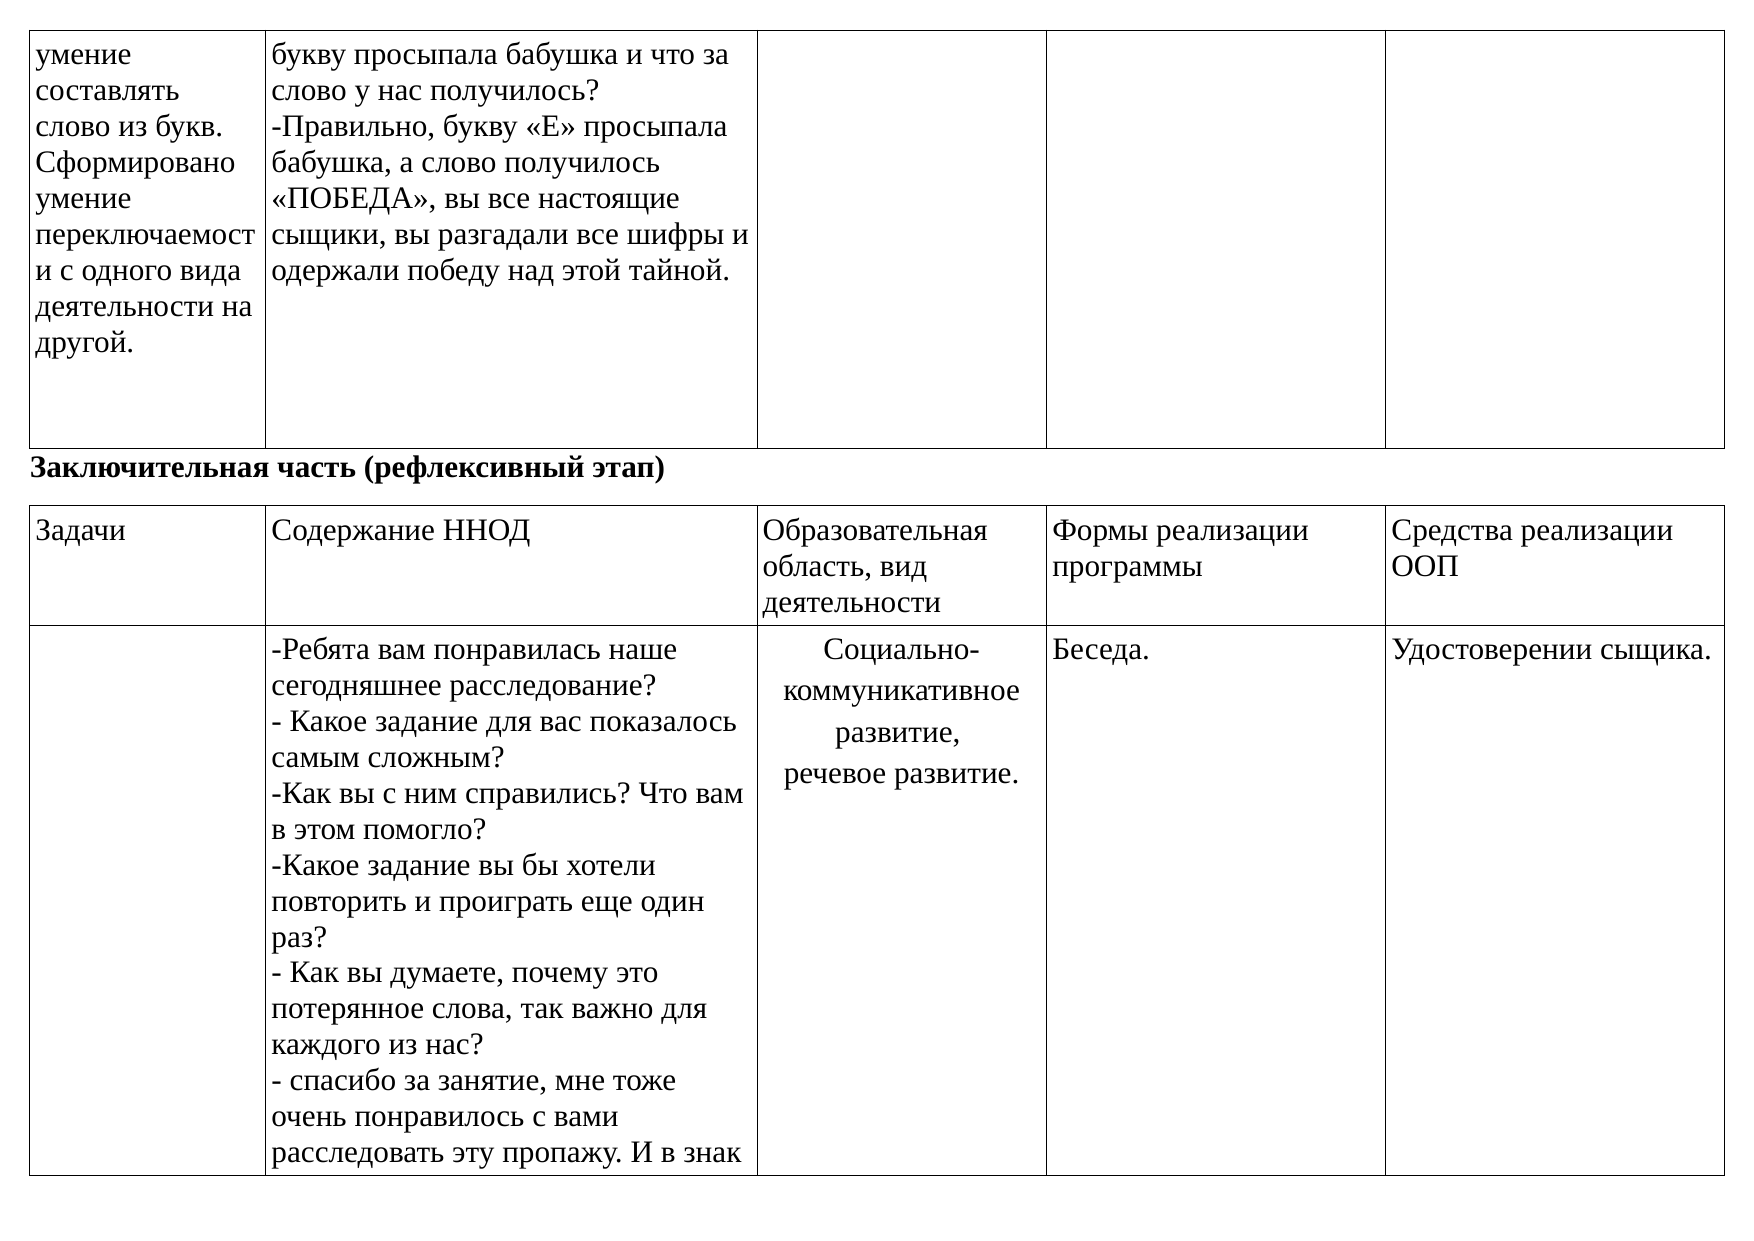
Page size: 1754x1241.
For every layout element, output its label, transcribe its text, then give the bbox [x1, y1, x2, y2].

table_cell умение составлять слово из букв. Сформировано умение переключаемости с одного вида деятельности на другой. [30, 31, 265, 448]
table_header Формы реализации программы [1047, 506, 1385, 624]
table_cell [1386, 31, 1724, 448]
table_header Задачи [30, 506, 265, 624]
table_cell [1047, 31, 1385, 448]
table_header Содержание ННОД [266, 506, 757, 624]
table_header Образовательная область, вид деятельности [758, 506, 1046, 624]
table_cell Беседа. [1047, 626, 1385, 1175]
table_cell Удостоверении сыщика. [1386, 626, 1724, 1175]
table_header Средства реализации ООП [1386, 506, 1724, 624]
table_cell [30, 626, 265, 1175]
table_cell [758, 31, 1046, 448]
table_cell Социально-коммуникативное развитие, речевое развитие. [758, 626, 1046, 1175]
text Заключительная часть (рефлексивный этап) [29, 449, 1724, 484]
table_cell -Ребята вам понравилась наше сегодняшнее расследование? - Какое задание для вас показалось самым сложным? -Как вы с ним справились? Что вам в этом помогло? -Какое задание вы бы хотели повторить и проиграть еще один раз? - Как вы думаете, почему это потерянное слова, так важно для каждого из нас? - спасибо за занятие, мне тоже очень понравилось с вами расследовать эту пропажу. И в знак [266, 626, 757, 1175]
table_cell букву просыпала бабушка и что за слово у нас получилось? -Правильно, букву «Е» просыпала бабушка, а слово получилось «ПОБЕДА», вы все настоящие сыщики, вы разгадали все шифры и одержали победу над этой тайной. [266, 31, 757, 448]
